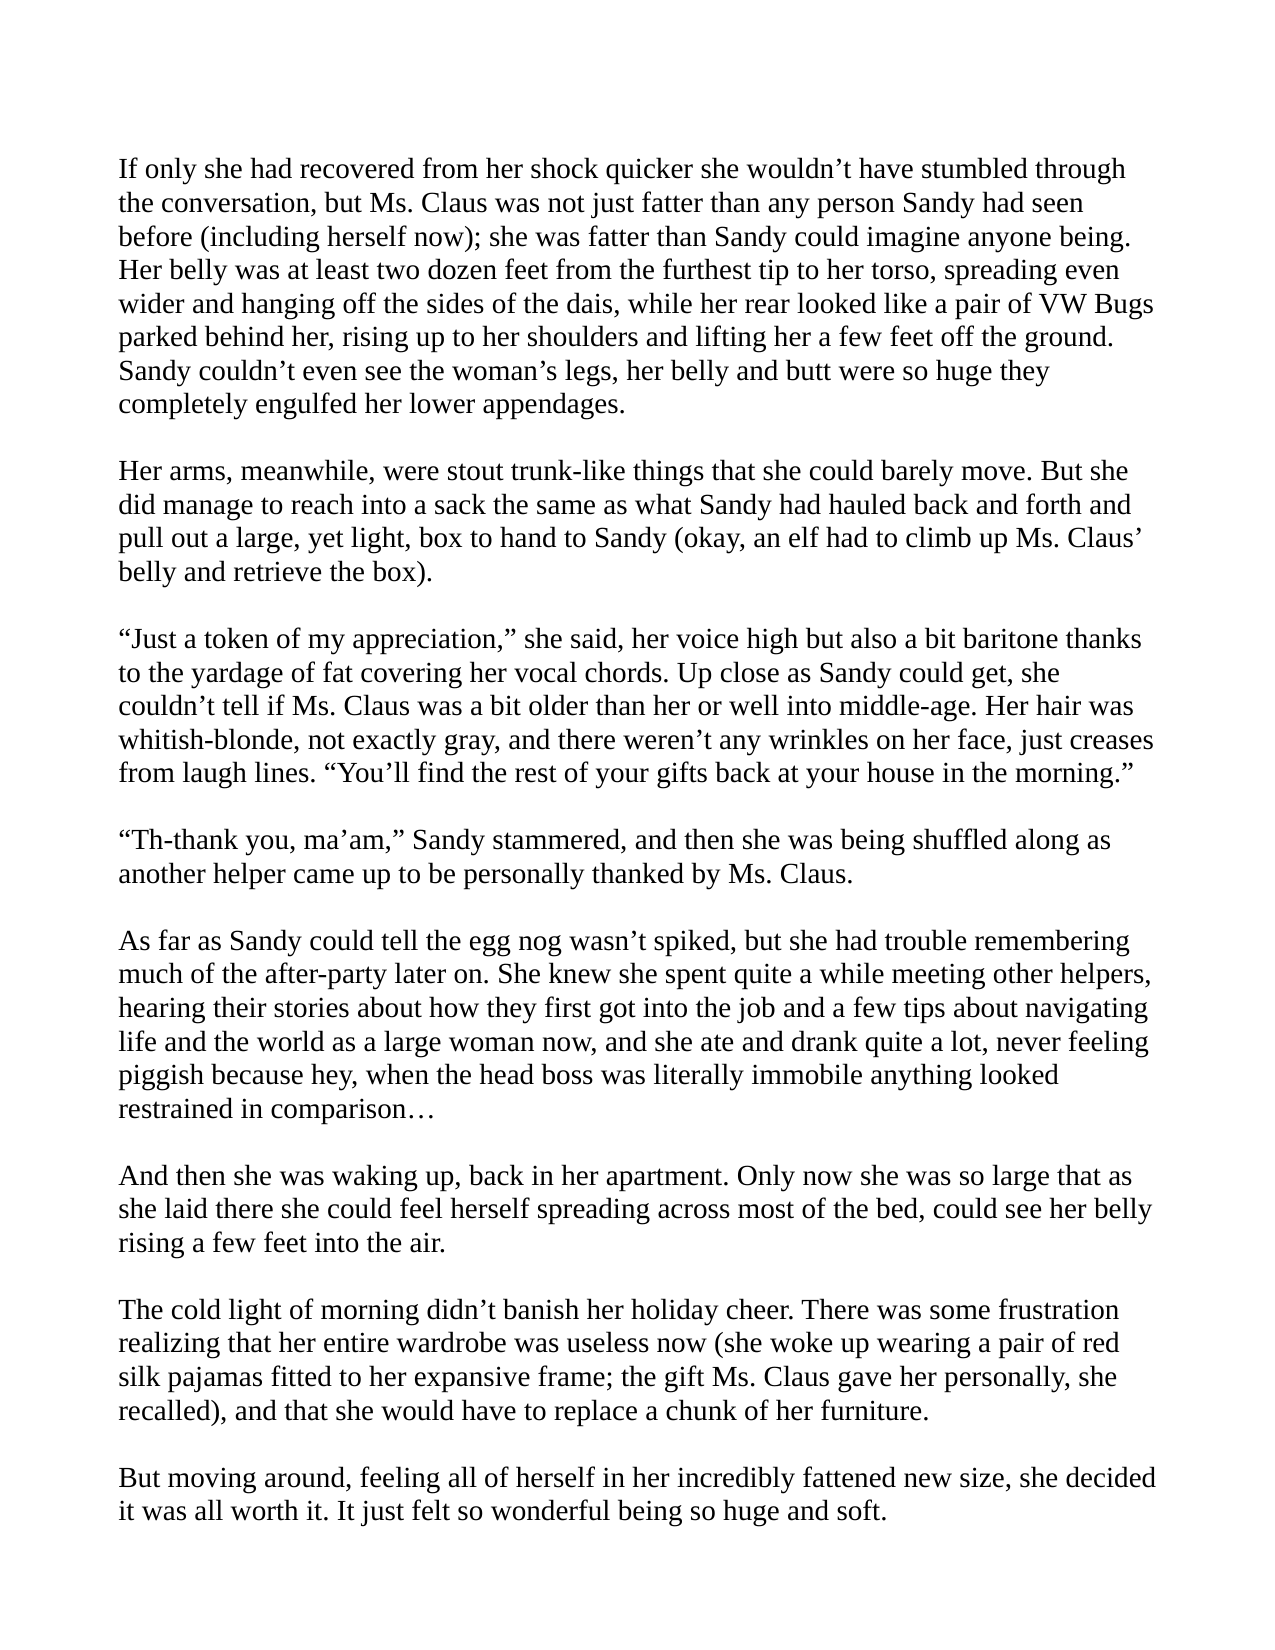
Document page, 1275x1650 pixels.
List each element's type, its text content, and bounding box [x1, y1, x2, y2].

text “Th-thank you, ma’am,” Sandy stammered, and then she was being shuffled along as another helper came up to be personally thanked by Ms. Claus. [118, 822, 1157, 889]
text But moving around, feeling all of herself in her incredibly fattened new size, she decided it was all worth it. It just felt so wonderful being so huge and soft. [118, 1460, 1157, 1527]
text If only she had recovered from her shock quicker she wouldn’t have stumbled through the conversation, but Ms. Claus was not just fatter than any person Sandy had seen before (including herself now); she was fatter than Sandy could imagine anyone being. Her belly was at least two dozen feet from the furthest tip to her torso, spreading even wider and hanging off the sides of the dais, while her rear looked like a pair of VW Bugs parked behind her, rising up to her shoulders and lifting her a few feet off the ground. Sandy couldn’t even see the woman’s legs, her belly and butt were so huge they completely engulfed her lower appendages. [118, 152, 1157, 420]
text As far as Sandy could tell the egg nog wasn’t spiked, but she had trouble remembering much of the after-party later on. She knew she spent quite a while meeting other helpers, hearing their stories about how they first got into the job and a few tips about navigating life and the world as a large woman now, and she ate and drank quite a lot, never feeling piggish because hey, when the head boss was literally immobile anything looked restrained in comparison… [118, 923, 1157, 1124]
text Her arms, meanwhile, were stout trunk-like things that she could barely move. But she did manage to reach into a sack the same as what Sandy had hauled back and forth and pull out a large, yet light, box to hand to Sandy (okay, an elf had to climb up Ms. Claus’ belly and retrieve the box). [118, 453, 1157, 588]
text The cold light of morning didn’t banish her holiday cheer. There was some frustration realizing that her entire wardrobe was useless now (she woke up wearing a pair of red silk pajamas fitted to her expansive frame; the gift Ms. Claus gave her personally, she recalled), and that she would have to replace a chunk of her furniture. [118, 1292, 1157, 1426]
text “Just a token of my appreciation,” she said, her voice high but also a bit baritone thanks to the yardage of fat covering her vocal chords. Up close as Sandy could get, she couldn’t tell if Ms. Claus was a bit older than her or well into middle-age. Her hair was whitish-blonde, not exactly gray, and there weren’t any wrinkles on her face, just creases from laugh lines. “You’ll find the rest of your gifts back at your house in the morning.” [118, 621, 1157, 789]
text And then she was waking up, back in her apartment. Only now she was so large that as she laid there she could feel herself spreading across most of the bed, could see her belly rising a few feet into the air. [118, 1158, 1157, 1258]
